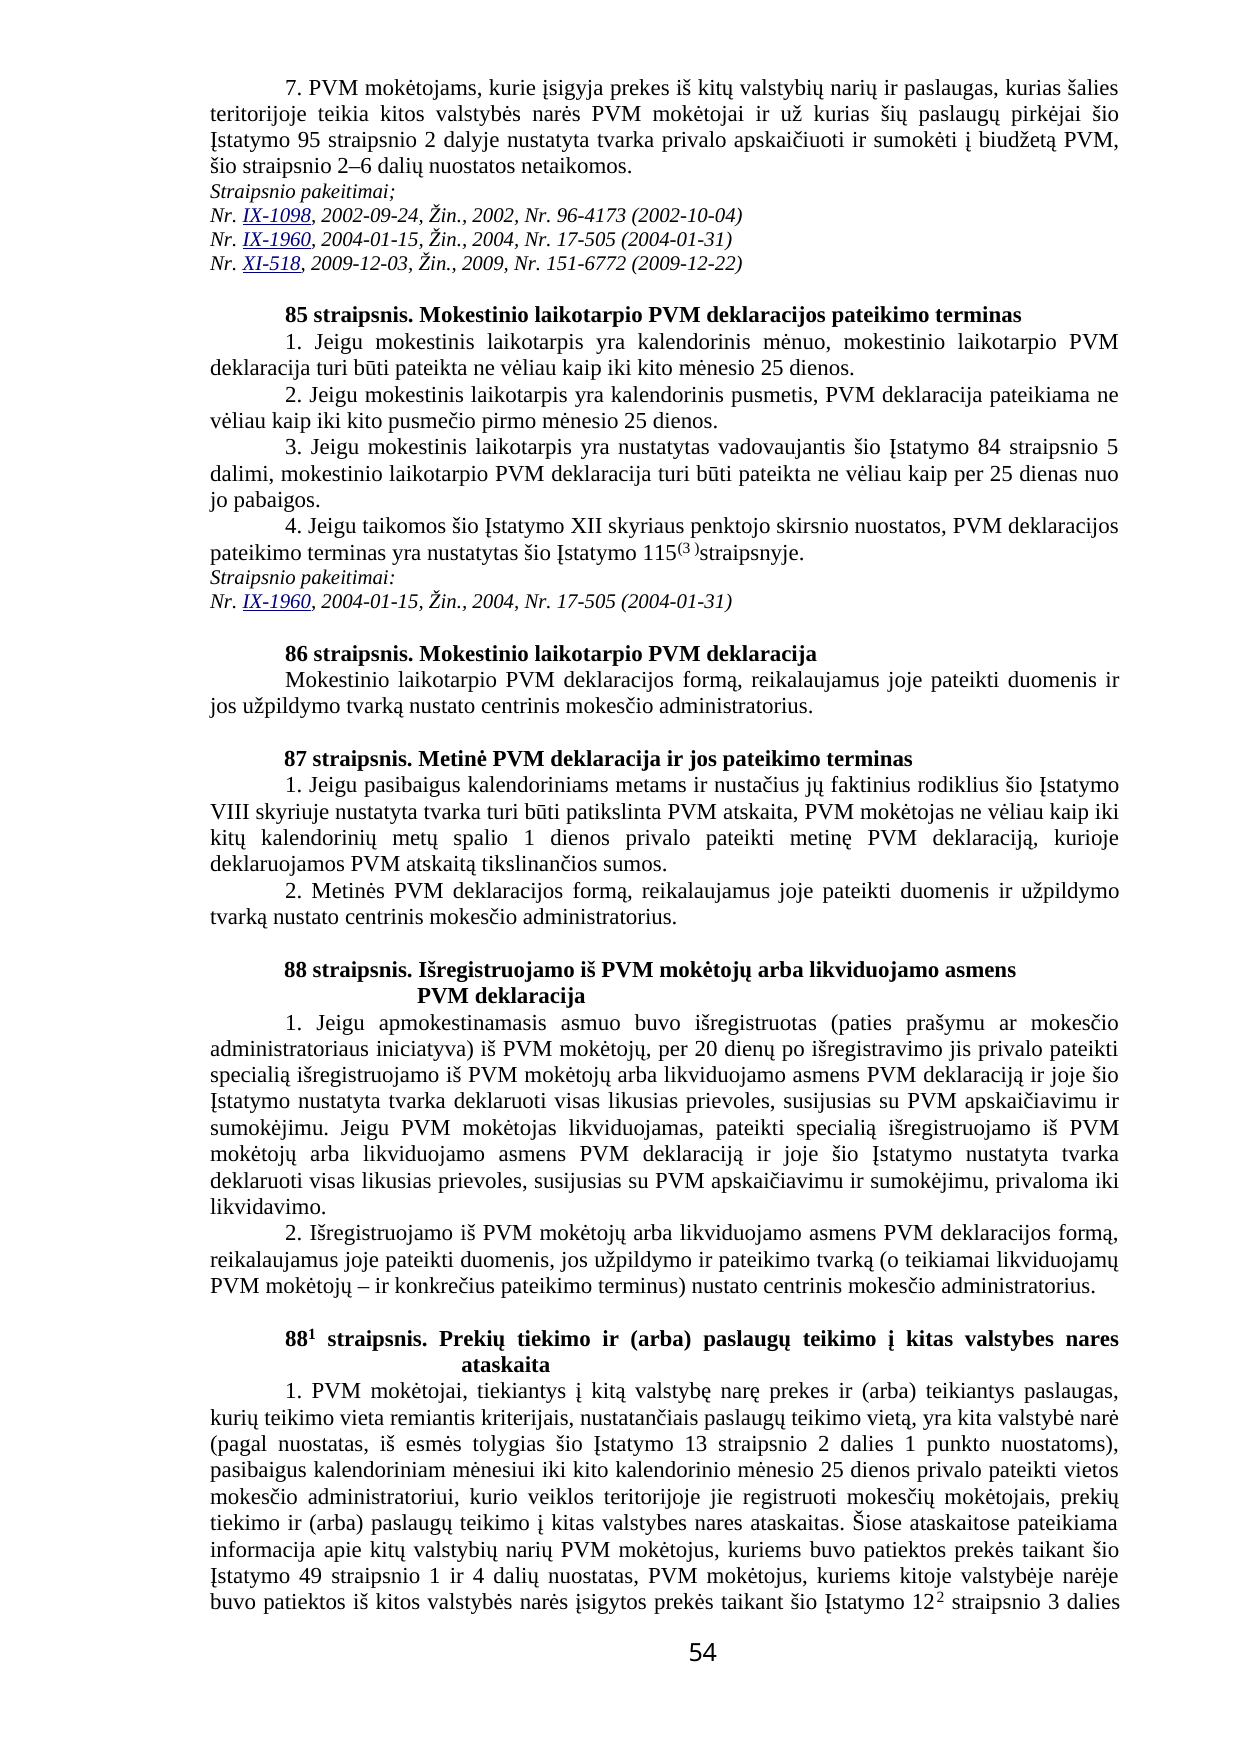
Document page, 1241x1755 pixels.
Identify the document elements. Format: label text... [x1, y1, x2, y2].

text Nr. IX-1960, 2004-01-15, Žin., 2004, Nr. 17-505 (2004-01-31) [210, 589, 1120, 613]
text 3. Jeigu mokestinis laikotarpis yra nustatytas vadovaujantis šio Įstatymo 84 straipsnio 5 dalimi, mokestinio laikotarpio PVM deklaracija turi būti pateikta ne vėliau kaip per 25 dienas nuo jo pabaigos. [210, 433, 1120, 512]
text 88 straipsnis. Išregistruojamo iš PVM mokėtojų arba likviduojamo asmens [210, 956, 1120, 982]
text 7. PVM mokėtojams, kurie įsigyja prekes iš kitų valstybių narių ir paslaugas, kurias šalies teritorijoje teikia kitos valstybės narės PVM mokėtojai ir už kurias šių paslaugų pirkėjai šio Įstatymo 95 straipsnio 2 dalyje nustatyta tvarka privalo apskaičiuoti ir sumokėti į biudžetą PVM, šio straipsnio 2–6 dalių nuostatos netaikomos. [210, 73, 1120, 179]
text Nr. IX-1960, 2004-01-15, Žin., 2004, Nr. 17-505 (2004-01-31) [210, 227, 1120, 251]
text 4. Jeigu taikomos šio Įstatymo XII skyriaus penktojo skirsnio nuostatos, PVM deklaracijos pateikimo terminas yra nustatytas šio Įstatymo 115(3 )straipsnyje. [210, 512, 1120, 565]
text Nr. XI-518, 2009-12-03, Žin., 2009, Nr. 151-6772 (2009-12-22) [210, 251, 1120, 275]
text Nr. IX-1098, 2002-09-24, Žin., 2002, Nr. 96-4173 (2002-10-04) [210, 203, 1120, 227]
text 881 straipsnis. Prekių tiekimo ir (arba) paslaugų teikimo į kitas valstybes nares ataskaita [285, 1325, 1120, 1377]
text 1. Jeigu mokestinis laikotarpis yra kalendorinis mėnuo, mokestinio laikotarpio PVM deklaracija turi būti pateikta ne vėliau kaip iki kito mėnesio 25 dienos. [210, 328, 1120, 381]
text 1. Jeigu apmokestinamasis asmuo buvo išregistruotas (paties prašymu ar mokesčio administratoriaus iniciatyva) iš PVM mokėtojų, per 20 dienų po išregistravimo jis privalo pateikti specialią išregistruojamo iš PVM mokėtojų arba likviduojamo asmens PVM deklaraciją ir joje šio Įstatymo nustatyta tvarka deklaruoti visas likusias prievoles, susijusias su PVM apskaičiavimu ir sumokėjimu. Jeigu PVM mokėtojas likviduojamas, pateikti specialią išregistruojamo iš PVM mokėtojų arba likviduojamo asmens PVM deklaraciją ir joje šio Įstatymo nustatyta tvarka deklaruoti visas likusias prievoles, susijusias su PVM apskaičiavimu ir sumokėjimu, privaloma iki likvidavimo. [210, 1008, 1120, 1219]
text Mokestinio laikotarpio PVM deklaracijos formą, reikalaujamus joje pateikti duomenis ir jos užpildymo tvarką nustato centrinis mokesčio administratorius. [210, 666, 1120, 719]
text 2. Išregistruojamo iš PVM mokėtojų arba likviduojamo asmens PVM deklaracijos formą, reikalaujamus joje pateikti duomenis, jos užpildymo ir pateikimo tvarką (o teikiamai likviduojamų PVM mokėtojų – ir konkrečius pateikimo terminus) nustato centrinis mokesčio administratorius. [210, 1219, 1120, 1298]
text 85 straipsnis. Mokestinio laikotarpio PVM deklaracijos pateikimo terminas [210, 302, 1120, 328]
text 2. Metinės PVM deklaracijos formą, reikalaujamus joje pateikti duomenis ir užpildymo tvarką nustato centrinis mokesčio administratorius. [210, 877, 1120, 929]
text Straipsnio pakeitimai; [210, 179, 1120, 203]
text Straipsnio pakeitimai: [210, 565, 1120, 589]
text 1. PVM mokėtojai, tiekiantys į kitą valstybę narę prekes ir (arba) teikiantys paslaugas, kurių teikimo vieta remiantis kriterijais, nustatančiais paslaugų teikimo vietą, yra kita valstybė narė (pagal nuostatas, iš esmės tolygias šio Įstatymo 13 straipsnio 2 dalies 1 punkto nuostatoms), pasibaigus kalendoriniam mėnesiui iki kito kalendorinio mėnesio 25 dienos privalo pateikti vietos mokesčio administratoriui, kurio veiklos teritorijoje jie registruoti mokesčių mokėtojais, prekių tiekimo ir (arba) paslaugų teikimo į kitas valstybes nares ataskaitas. Šiose ataskaitose pateikiama informacija apie kitų valstybių narių PVM mokėtojus, kuriems buvo patiektos prekės taikant šio Įstatymo 49 straipsnio 1 ir 4 dalių nuostatas, PVM mokėtojus, kuriems kitoje valstybėje narėje buvo patiektos iš kitos valstybės narės įsigytos prekės taikant šio Įstatymo 122 straipsnio 3 dalies [210, 1377, 1120, 1615]
text 87 straipsnis. Metinė PVM deklaracija ir jos pateikimo terminas [210, 745, 1120, 771]
text 2. Jeigu mokestinis laikotarpis yra kalendorinis pusmetis, PVM deklaracija pateikiama ne vėliau kaip iki kito pusmečio pirmo mėnesio 25 dienos. [210, 381, 1120, 433]
text 1. Jeigu pasibaigus kalendoriniams metams ir nustačius jų faktinius rodiklius šio Įstatymo VIII skyriuje nustatyta tvarka turi būti patikslinta PVM atskaita, PVM mokėtojas ne vėliau kaip iki kitų kalendorinių metų spalio 1 dienos privalo pateikti metinę PVM deklaraciją, kurioje deklaruojamos PVM atskaitą tikslinančios sumos. [210, 771, 1120, 877]
text 86 straipsnis. Mokestinio laikotarpio PVM deklaracija [210, 639, 1120, 666]
text PVM deklaracija [210, 982, 1120, 1008]
